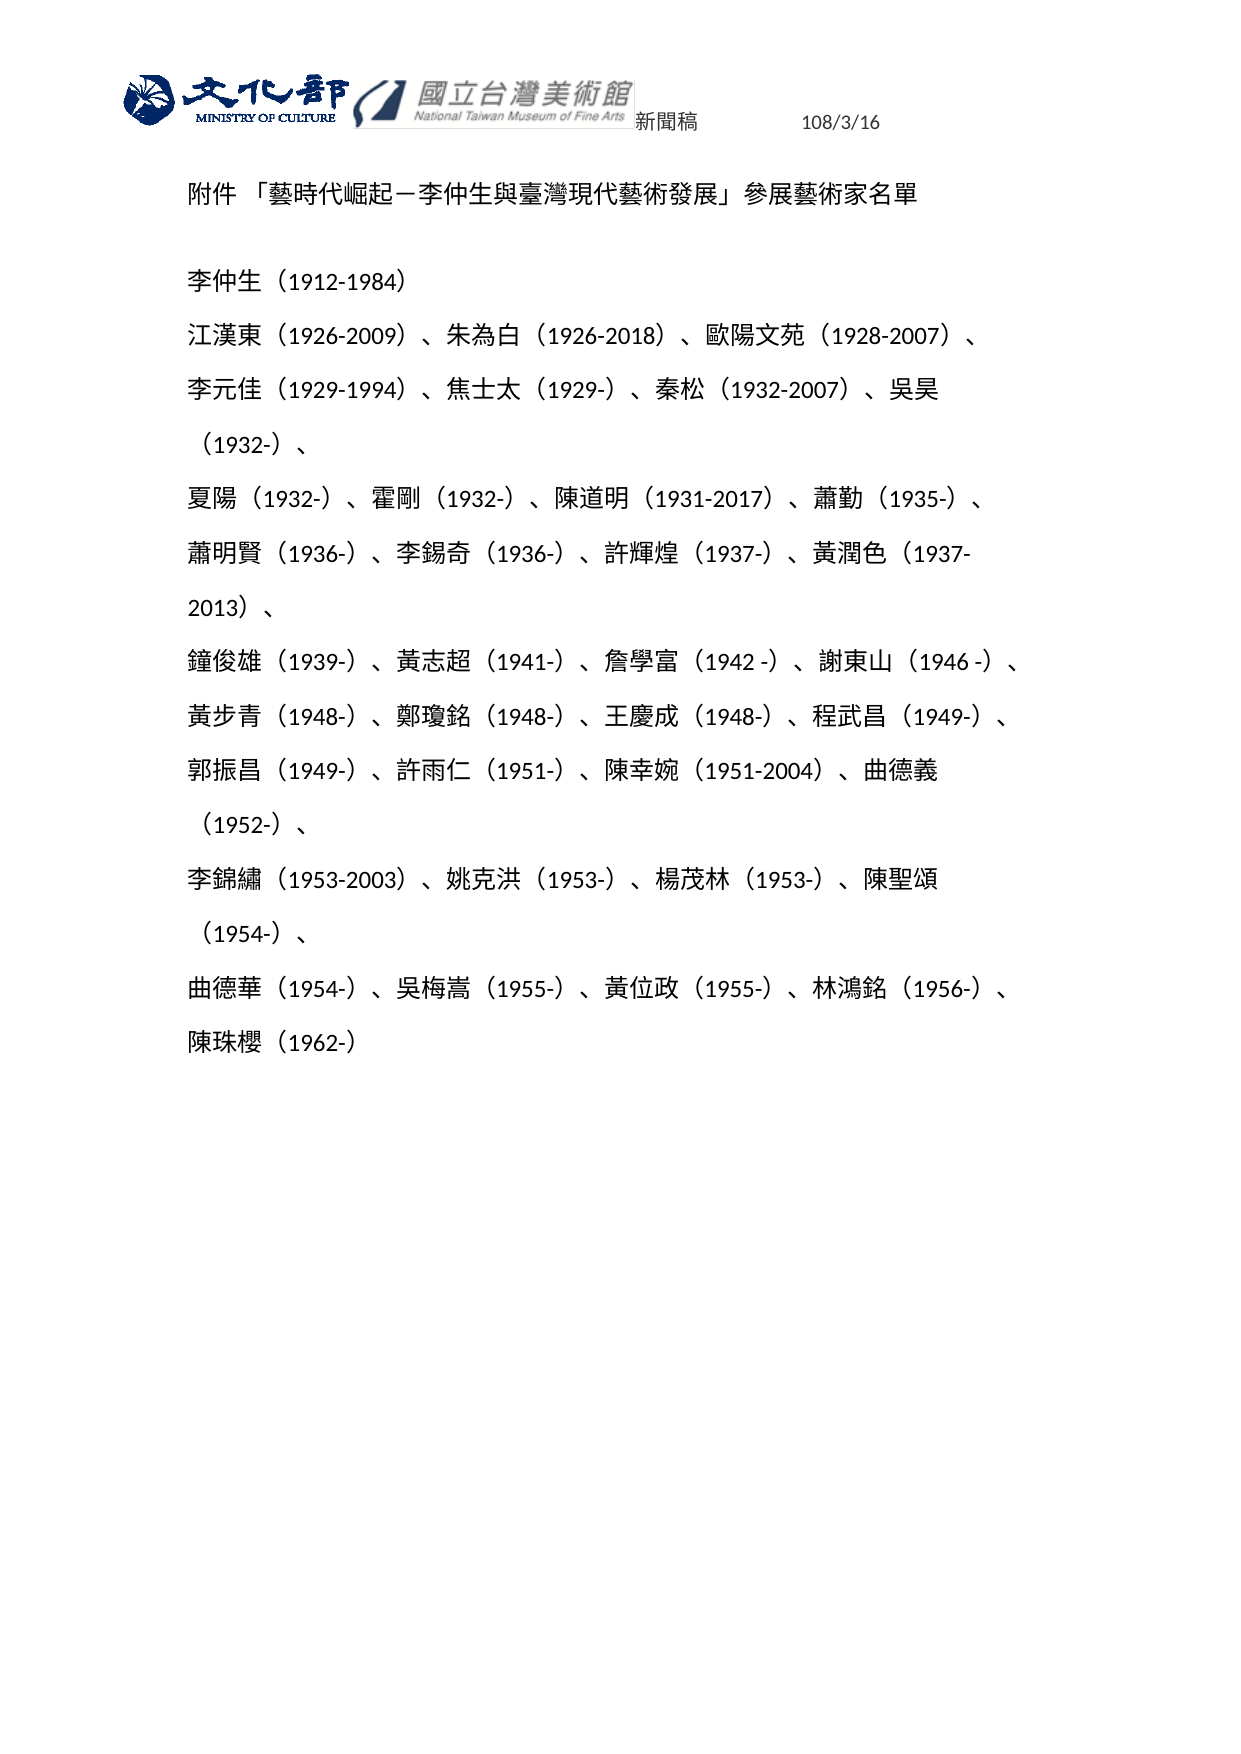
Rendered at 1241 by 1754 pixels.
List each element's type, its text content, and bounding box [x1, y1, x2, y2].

text 李仲生（1912-1984） [187, 261, 1053, 297]
text 夏陽（1932-）、霍剛（1932-）、陳道明（1931-2017）、蕭勤（1935-）、 [187, 479, 1053, 515]
text 郭振昌（1949-）、許雨仁（1951-）、陳幸婉（1951-2004）、曲德義（1952-）、 [187, 751, 1053, 841]
text 李元佳（1929-1994）、焦士太（1929-）、秦松（1932-2007）、吳昊（1932-）、 [187, 370, 1053, 461]
picture [353, 80, 636, 130]
text 江漢東（1926-2009）、朱為白（1926-2018）、歐陽文苑（1928-2007）、 [187, 316, 1053, 352]
text 蕭明賢（1936-）、李錫奇（1936-）、許輝煌（1937-）、黃潤色（1937-2013）、 [187, 533, 1053, 624]
text 黃步青（1948-）、鄭瓊銘（1948-）、王慶成（1948-）、程武昌（1949-）、 [187, 696, 1053, 732]
text 陳珠櫻（1962-） [187, 1022, 1053, 1059]
text 附件 「藝時代崛起－李仲生與臺灣現代藝術發展」參展藝術家名單 [187, 175, 1053, 211]
text 曲德華（1954-）、吳梅嵩（1955-）、黃位政（1955-）、林鴻銘（1956-）、 [187, 968, 1053, 1004]
text 鐘俊雄（1939-）、黃志超（1941-）、詹學富（1942 -）、謝東山（1946 -）、 [187, 642, 1053, 678]
text 李錦繡（1953-2003）、姚克洪（1953-）、楊茂林（1953-）、陳聖頌（1954-）、 [187, 859, 1053, 950]
